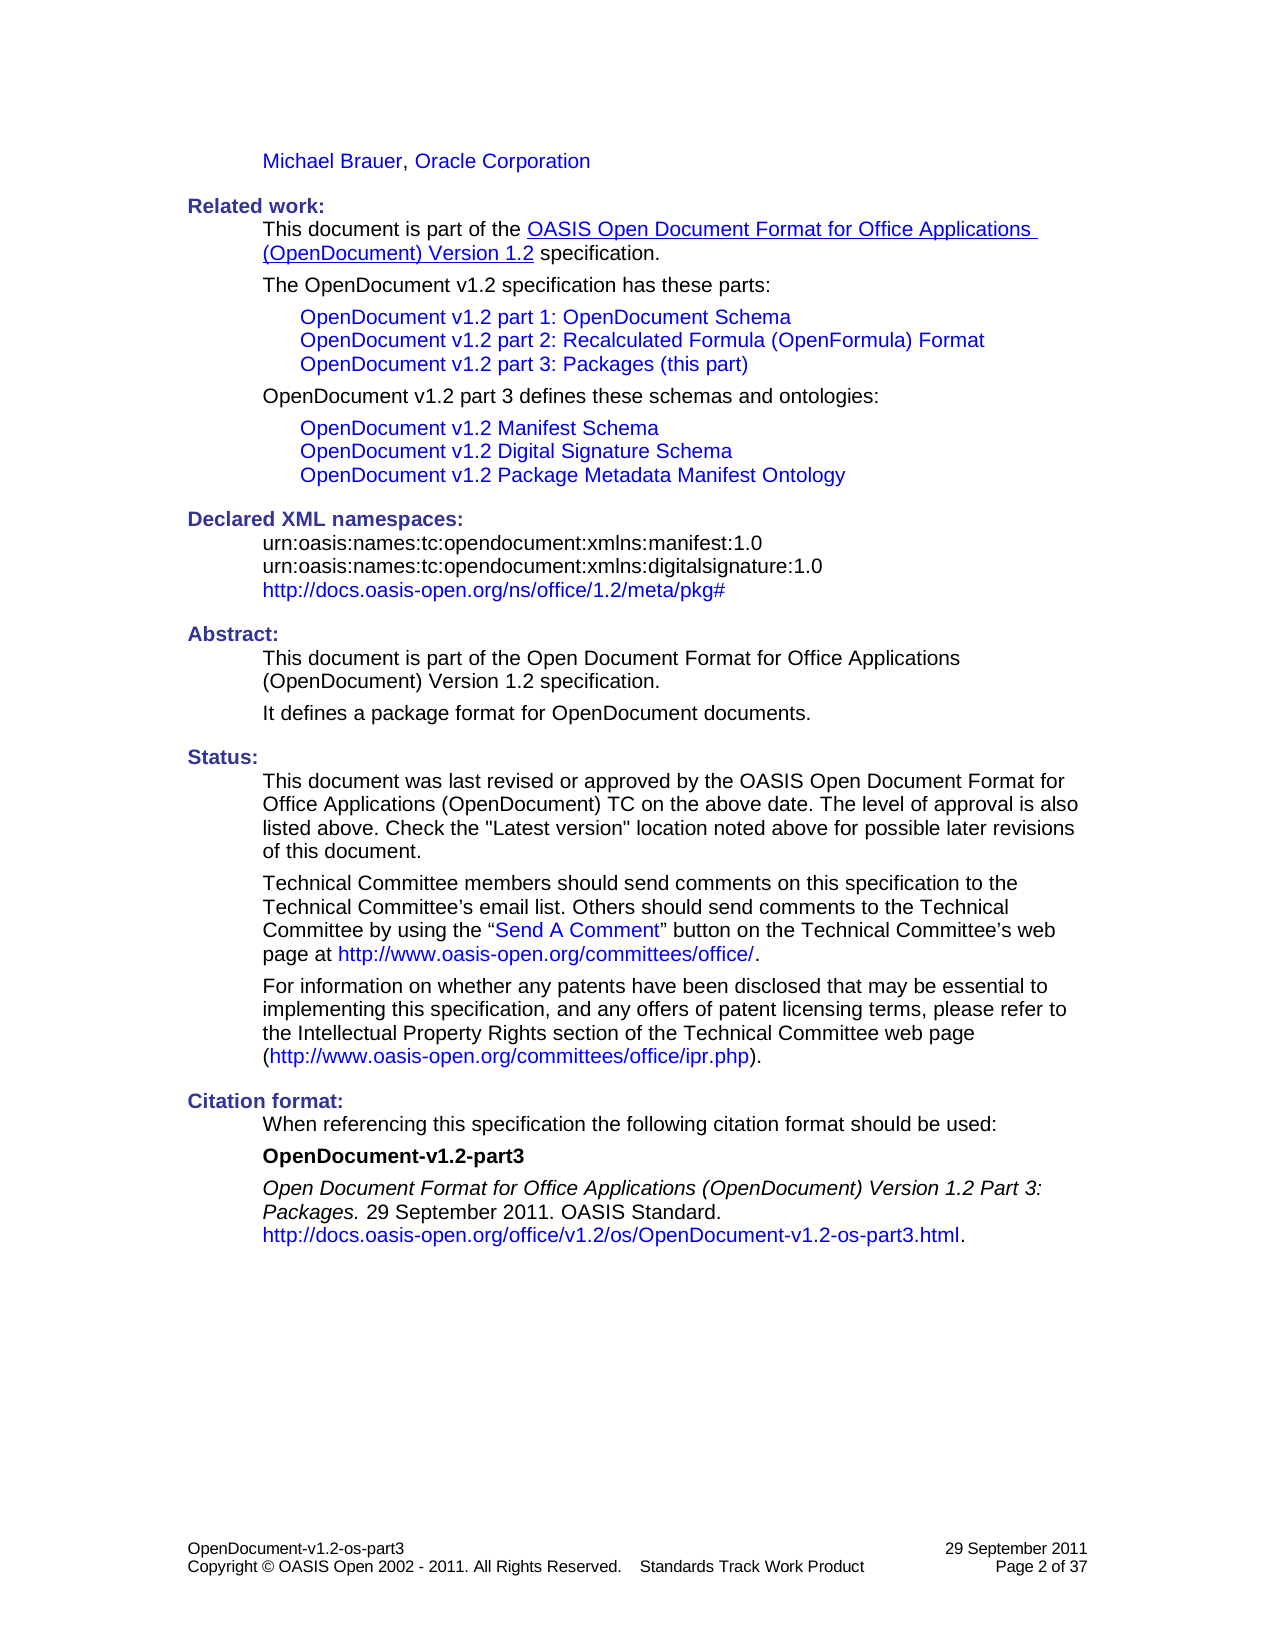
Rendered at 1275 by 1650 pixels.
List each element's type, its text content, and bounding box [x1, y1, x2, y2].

title When referencing this specification the following citation format should be used: [262, 1113, 1088, 1136]
title This document was last revised or approved by the OASIS Open Document Format for Office Applications (OpenDocument) TC on the above date. The level of approval is also listed above. Check the "Latest version" location noted above for possible later revisions of this document. [262, 769, 1088, 863]
title The OpenDocument v1.2 specification has these parts: [262, 273, 1088, 297]
title This document is part of the Open Document Format for Office Applications (OpenDocument) Version 1.2 specification. [262, 646, 1088, 693]
title urn:oasis:names:tc:opendocument:xmlns:manifest:1.0 urn:oasis:names:tc:opendocument:xmlns:digitalsignature:1.0 http://docs.oasis-open.org/ns/office/1.2/meta/pkg# [262, 531, 1088, 602]
title OpenDocument v1.2 part 1: OpenDocument Schema OpenDocument v1.2 part 2: Recalculated Formula (OpenFormula) Format OpenDocument v1.2 part 3: Packages (this part) [300, 305, 1088, 376]
title Michael Brauer, Oracle Corporation [262, 150, 1088, 173]
title Open Document Format for Office Applications (OpenDocument) Version 1.2 Part 3: Packages. 29 September 2011. OASIS Standard. http://docs.oasis-open.org/office/v1.2/os/OpenDocument-v1.2-os-part3.html. [262, 1177, 1088, 1247]
title Status: [187, 746, 1088, 769]
title Related work: [187, 194, 1088, 218]
title OpenDocument-v1.2-part3 [262, 1145, 1088, 1168]
title It defines a package format for OpenDocument documents. [262, 701, 1088, 725]
title For information on whether any patents have been disclosed that may be essential to implementing this specification, and any offers of patent licensing terms, please refer to the Intellectual Property Rights section of the Technical Committee web page (http://www.oasis-open.org/committees/office/ipr.php). [262, 974, 1088, 1068]
title OpenDocument v1.2 Manifest Schema OpenDocument v1.2 Digital Signature Schema OpenDocument v1.2 Package Metadata Manifest Ontology [300, 416, 1088, 487]
title Abstract: [187, 622, 1088, 646]
title Citation format: [187, 1089, 1088, 1113]
title Declared XML namespaces: [187, 507, 1088, 531]
title Technical Committee members should send comments on this specification to the Technical Committee’s email list. Others should send comments to the Technical Committee by using the “Send A Comment” button on the Technical Committee’s web page at http://www.oasis-open.org/committees/office/. [262, 872, 1088, 966]
title This document is part of the OASIS Open Document Format for Office Applications (OpenDocument) Version 1.2 specification. [262, 218, 1088, 265]
title OpenDocument v1.2 part 3 defines these schemas and ontologies: [262, 384, 1088, 408]
